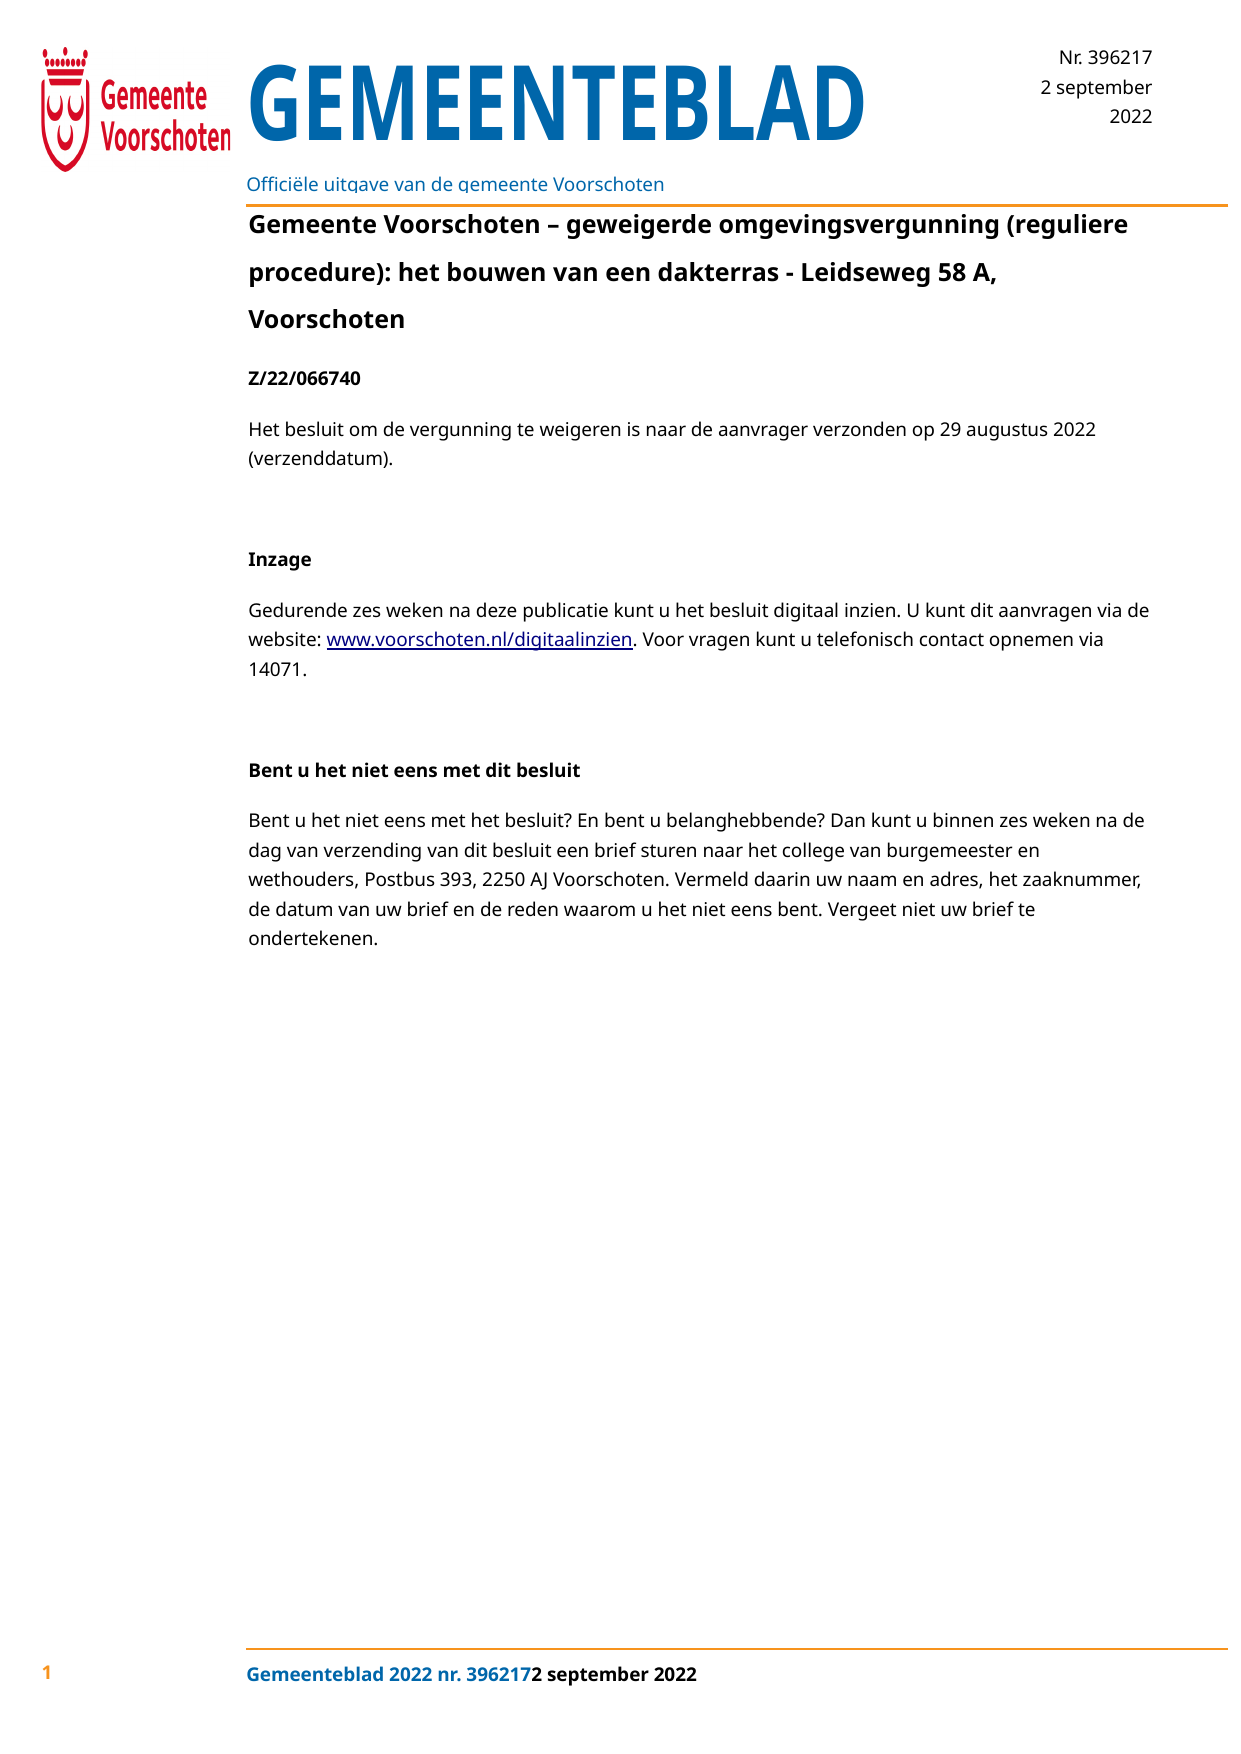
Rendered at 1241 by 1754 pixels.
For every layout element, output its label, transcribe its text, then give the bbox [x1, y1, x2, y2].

text Bent u het niet eens met het besluit? En bent u belanghebbende? Dan kunt u binnen zes weken na de dag van verzending van dit besluit een brief sturen naar het college van burgemeester en wethouders, Postbus 393, 2250 AJ Voorschoten. Vermeld daarin uw naam en adres, het zaaknummer, de datum van uw brief en de reden waarom u het niet eens bent. Vergeet niet uw brief te ondertekenen. [248, 807, 1152, 951]
text Het besluit om de vergunning te weigeren is naar de aanvrager verzonden op 29 augustus 2022 (verzenddatum). [248, 416, 1152, 471]
text Gedurende zes weken na deze publicatie kunt u het besluit digitaal inzien. U kunt dit aanvragen via de website: www.voorschoten.nl/digitaalinzien. Voor vragen kunt u telefonisch contact opnemen via 14071. [248, 597, 1152, 682]
text Z/22/066740 [248, 366, 1152, 391]
text Bent u het niet eens met dit besluit [248, 757, 1152, 782]
text Gemeente Voorschoten – geweigerde omgevingsvergunning (reguliere procedure): het bouwen van een dakterras - Leidseweg 58 A, Voorschoten [248, 207, 1152, 336]
text Inzage [248, 546, 1152, 572]
picture [41, 47, 231, 172]
